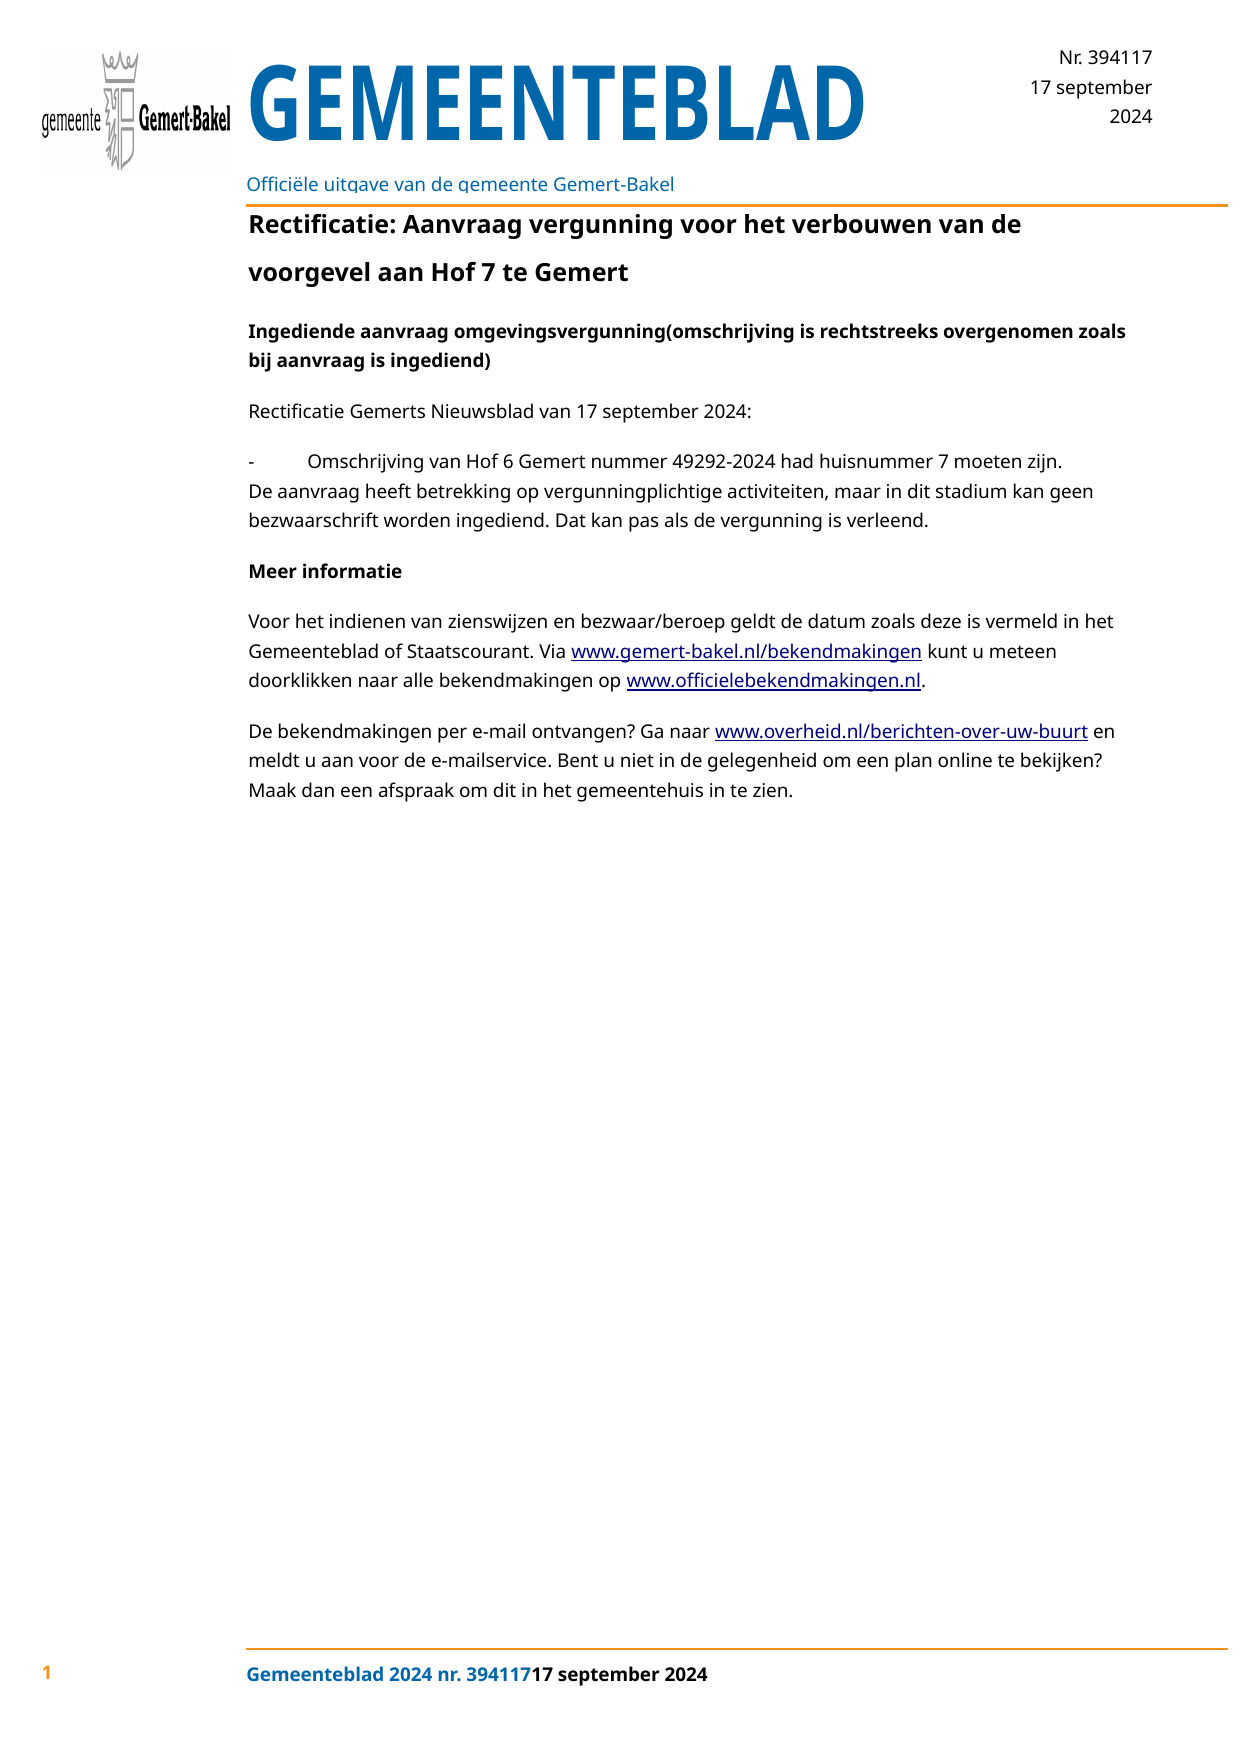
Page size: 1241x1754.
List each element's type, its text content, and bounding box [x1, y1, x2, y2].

text Ingediende aanvraag omgevingsvergunning(omschrijving is rechtstreeks overgenomen zoals bij aanvraag is ingediend) [248, 318, 1152, 373]
text De bekendmakingen per e-mail ontvangen? Ga naar www.overheid.nl/berichten-over-uw-buurt en meldt u aan voor de e-mailservice. Bent u niet in de gelegenheid om een plan online te bekijken? Maak dan een afspraak om dit in het gemeentehuis in te zien. [248, 718, 1152, 803]
text Meer informatie [248, 558, 1152, 584]
picture [41, 47, 231, 172]
text Rectificatie: Aanvraag vergunning voor het verbouwen van de voorgevel aan Hof 7 te Gemert [248, 207, 1152, 288]
text Rectificatie Gemerts Nieuwsblad van 17 september 2024: [248, 398, 1152, 424]
list Omschrijving van Hof 6 Gemert nummer 49292-2024 had huisnummer 7 moeten zijn. [248, 448, 1152, 474]
text De aanvraag heeft betrekking op vergunningplichtige activiteiten, maar in dit stadium kan geen bezwaarschrift worden ingediend. Dat kan pas als de vergunning is verleend. [248, 478, 1152, 533]
text Voor het indienen van zienswijzen en bezwaar/beroep geldt de datum zoals deze is vermeld in het Gemeenteblad of Staatscourant. Via www.gemert-bakel.nl/bekendmakingen kunt u meteen doorklikken naar alle bekendmakingen op www.officielebekendmakingen.nl. [248, 608, 1152, 693]
